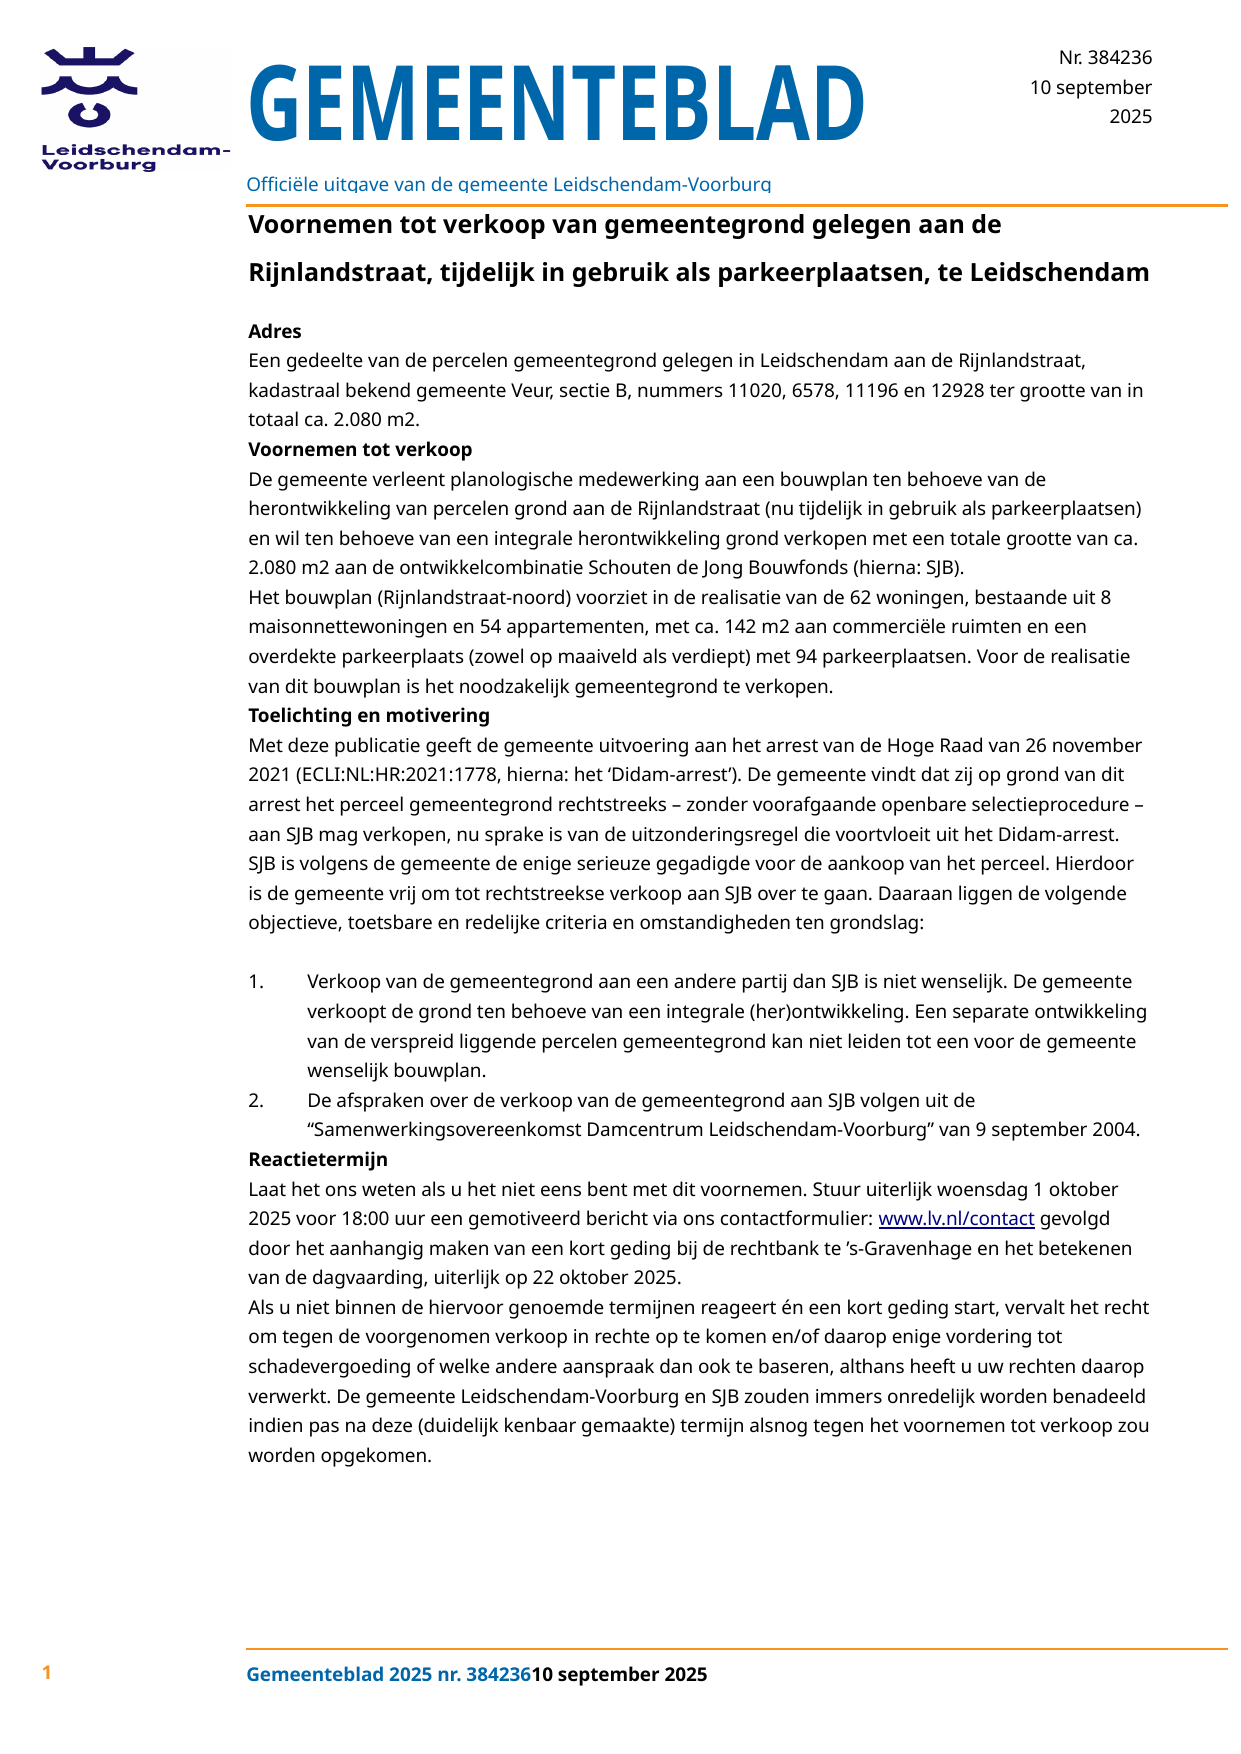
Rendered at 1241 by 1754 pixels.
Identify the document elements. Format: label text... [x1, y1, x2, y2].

text Reactietermijn [248, 1146, 1152, 1172]
text Het bouwplan (Rijnlandstraat-noord) voorziet in de realisatie van de 62 woningen, bestaande uit 8 maisonnettewoningen en 54 appartementen, met ca. 142 m2 aan commerciële ruimten en een overdekte parkeerplaats (zowel op maaiveld als verdiept) met 94 parkeerplaatsen. Voor de realisatie van dit bouwplan is het noodzakelijk gemeentegrond te verkopen. [248, 584, 1152, 699]
text Voornemen tot verkoop [248, 436, 1152, 462]
picture [41, 47, 231, 172]
text Als u niet binnen de hiervoor genoemde termijnen reageert én een kort geding start, vervalt het recht om tegen de voorgenomen verkoop in rechte op te komen en/of daarop enige vordering tot schadevergoeding of welke andere aanspraak dan ook te baseren, althans heeft u uw rechten daarop verwerkt. De gemeente Leidschendam-Voorburg en SJB zouden immers onredelijk worden benadeeld indien pas na deze (duidelijk kenbaar gemaakte) termijn alsnog tegen het voornemen tot verkoop zou worden opgekomen. [248, 1294, 1152, 1468]
text Met deze publicatie geeft de gemeente uitvoering aan het arrest van de Hoge Raad van 26 november 2021 (ECLI:NL:HR:2021:1778, hierna: het ‘Didam-arrest’). De gemeente vindt dat zij op grond van dit arrest het perceel gemeentegrond rechtstreeks – zonder voorafgaande openbare selectieprocedure – aan SJB mag verkopen, nu sprake is van de uitzonderingsregel die voortvloeit uit het Didam-arrest. SJB is volgens de gemeente de enige serieuze gegadigde voor de aankoop van het perceel. Hierdoor is de gemeente vrij om tot rechtstreekse verkoop aan SJB over te gaan. Daaraan liggen de volgende objectieve, toetsbare en redelijke criteria en omstandigheden ten grondslag: [248, 732, 1152, 935]
list Verkoop van de gemeentegrond aan een andere partij dan SJB is niet wenselijk. De gemeente verkoopt de grond ten behoeve van een integrale (her)ontwikkeling. Een separate ontwikkeling van de verspreid liggende percelen gemeentegrond kan niet leiden tot een voor de gemeente wenselijk bouwplan. [248, 969, 1152, 1083]
text Adres [248, 318, 1152, 344]
text Voornemen tot verkoop van gemeentegrond gelegen aan de Rijnlandstraat, tijdelijk in gebruik als parkeerplaatsen, te Leidschendam [248, 207, 1152, 288]
text Laat het ons weten als u het niet eens bent met dit voornemen. Stuur uiterlijk woensdag 1 oktober 2025 voor 18:00 uur een gemotiveerd bericht via ons contactformulier: www.lv.nl/contact gevolgd door het aanhangig maken van een kort geding bij de rechtbank te ’s-Gravenhage en het betekenen van de dagvaarding, uiterlijk op 22 oktober 2025. [248, 1176, 1152, 1290]
text Toelichting en motivering [248, 702, 1152, 728]
text De gemeente verleent planologische medewerking aan een bouwplan ten behoeve van de herontwikkeling van percelen grond aan de Rijnlandstraat (nu tijdelijk in gebruik als parkeerplaatsen) en wil ten behoeve van een integrale herontwikkeling grond verkopen met een totale grootte van ca. 2.080 m2 aan de ontwikkelcombinatie Schouten de Jong Bouwfonds (hierna: SJB). [248, 466, 1152, 580]
list De afspraken over de verkoop van de gemeentegrond aan SJB volgen uit de “Samenwerkingsovereenkomst Damcentrum Leidschendam-Voorburg” van 9 september 2004. [248, 1087, 1152, 1142]
text Een gedeelte van de percelen gemeentegrond gelegen in Leidschendam aan de Rijnlandstraat, kadastraal bekend gemeente Veur, sectie B, nummers 11020, 6578, 11196 en 12928 ter grootte van in totaal ca. 2.080 m2. [248, 347, 1152, 432]
